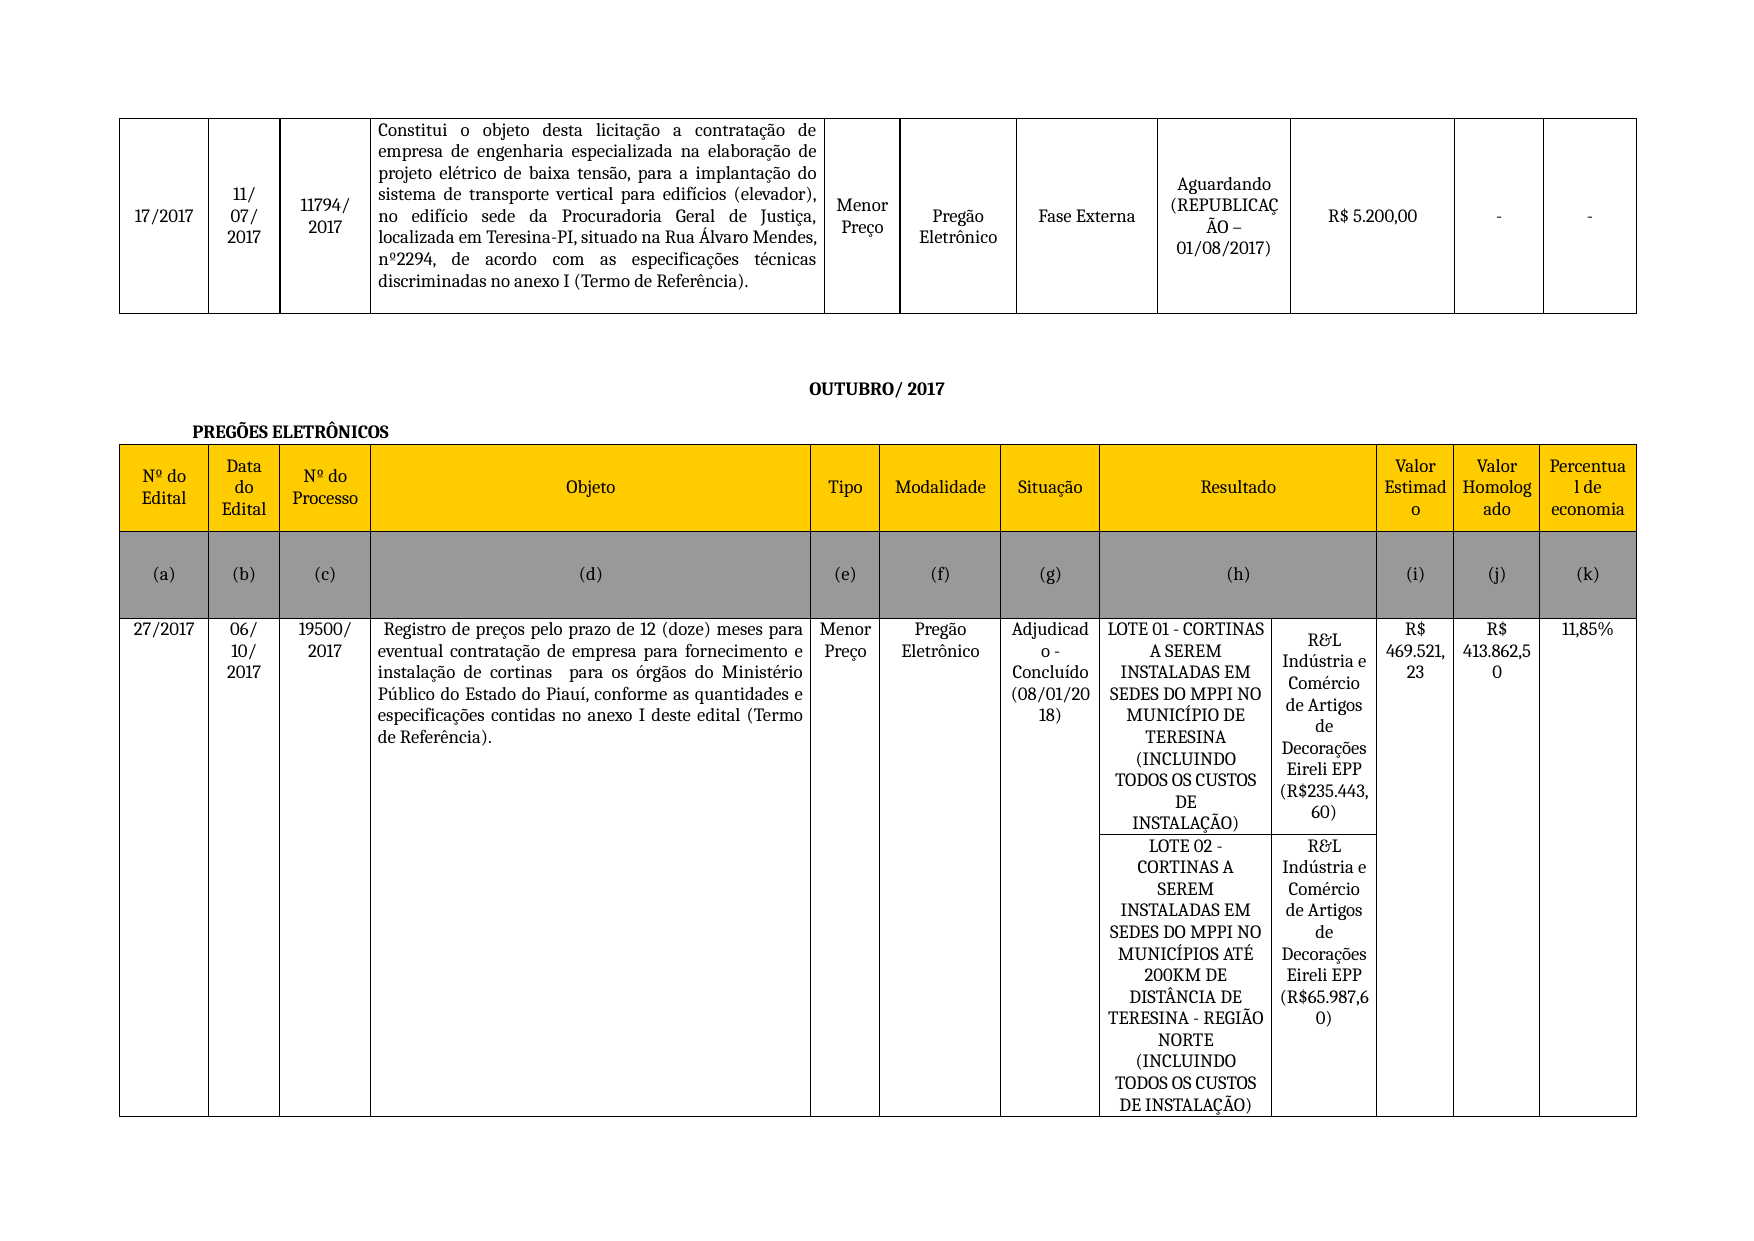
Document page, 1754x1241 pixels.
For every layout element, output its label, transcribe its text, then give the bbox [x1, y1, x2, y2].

table_cell (c) [280, 532, 370, 618]
table_header Nº do Processo [280, 445, 370, 531]
table_cell Pregão Eletrônico [880, 619, 1000, 1116]
table_cell (h) [1100, 532, 1376, 618]
table_cell Menor Preço [811, 619, 879, 1116]
table_header Percentual de economia [1540, 445, 1636, 531]
table_cell LOTE 01 - CORTINAS A SEREM INSTALADAS EM SEDES DO MPPI NO MUNICÍPIO DE TERESINA (INCLUINDO TODOS OS CUSTOS DE INSTALAÇÃO) [1100, 619, 1271, 834]
text PREGÕES ELETRÔNICOS [118, 422, 1636, 444]
table_cell Pregão Eletrônico [901, 119, 1016, 313]
table_cell 11/ 07/ 2017 [209, 119, 279, 313]
table_cell Constitui o objeto desta licitação a contratação de empresa de engenharia especializada na elaboração de projeto elétrico de baixa tensão, para a implantação do sistema de transporte vertical para edifícios (elevador), no edifício sede da Procuradoria Geral de Justiça, localizada em Teresina-PI, situado na Rua Álvaro Mendes, nº2294, de acordo com as especificações técnicas discriminadas no anexo I (Termo de Referência). [371, 119, 824, 313]
table_cell (e) [811, 532, 879, 618]
table_cell - [1455, 119, 1543, 313]
table_cell R&L Indústria e Comércio de Artigos de Decorações Eireli EPP (R$235.443,60) [1272, 619, 1376, 834]
table_cell 27/2017 [120, 619, 208, 1116]
table_header Objeto [371, 445, 810, 531]
table_cell Aguardando (REPUBLICAÇÃO – 01/08/2017) [1158, 119, 1290, 313]
table_cell Menor Preço [825, 119, 899, 313]
table_cell Fase Externa [1017, 119, 1157, 313]
table_cell - [1544, 119, 1636, 313]
table_header Resultado [1100, 445, 1376, 531]
table_cell (g) [1001, 532, 1099, 618]
table_header Valor Estimado [1377, 445, 1453, 531]
table_cell R&L Indústria e Comércio de Artigos de Decorações Eireli EPP (R$65.987,60) [1272, 835, 1376, 1116]
table_header Situação [1001, 445, 1099, 531]
table_cell 17/2017 [120, 119, 208, 313]
table_cell Adjudicado - Concluído (08/01/2018) [1001, 619, 1099, 1116]
table_cell LOTE 02 - CORTINAS A SEREM INSTALADAS EM SEDES DO MPPI NO MUNICÍPIOS ATÉ 200KM DE DISTÂNCIA DE TERESINA - REGIÃO NORTE (INCLUINDO TODOS OS CUSTOS DE INSTALAÇÃO) [1100, 835, 1271, 1116]
table_cell (k) [1540, 532, 1636, 618]
table_cell 06/ 10/ 2017 [209, 619, 279, 1116]
table_cell R$ 469.521,23 [1377, 619, 1453, 1116]
table_header Modalidade [880, 445, 1000, 531]
text OUTUBRO/ 2017 [118, 379, 1636, 401]
table_header Nº do Edital [120, 445, 208, 531]
table_header Valor Homologado [1454, 445, 1539, 531]
table_cell 11794/ 2017 [281, 119, 370, 313]
table_cell 19500/ 2017 [280, 619, 370, 1116]
table_cell (a) [120, 532, 208, 618]
table_header Tipo [811, 445, 879, 531]
table_cell (i) [1377, 532, 1453, 618]
table_header Data do Edital [209, 445, 279, 531]
table_cell R$ 5.200,00 [1291, 119, 1454, 313]
table_cell Registro de preços pelo prazo de 12 (doze) meses para eventual contratação de empresa para fornecimento e instalação de cortinas para os órgãos do Ministério Público do Estado do Piauí, conforme as quantidades e especificações contidas no anexo I deste edital (Termo de Referência). [371, 619, 810, 1116]
table_cell 11,85% [1540, 619, 1636, 1116]
table_cell (f) [880, 532, 1000, 618]
table_cell (d) [371, 532, 810, 618]
table_cell (j) [1454, 532, 1539, 618]
table_cell (b) [209, 532, 279, 618]
table_cell R$ 413.862,50 [1454, 619, 1539, 1116]
